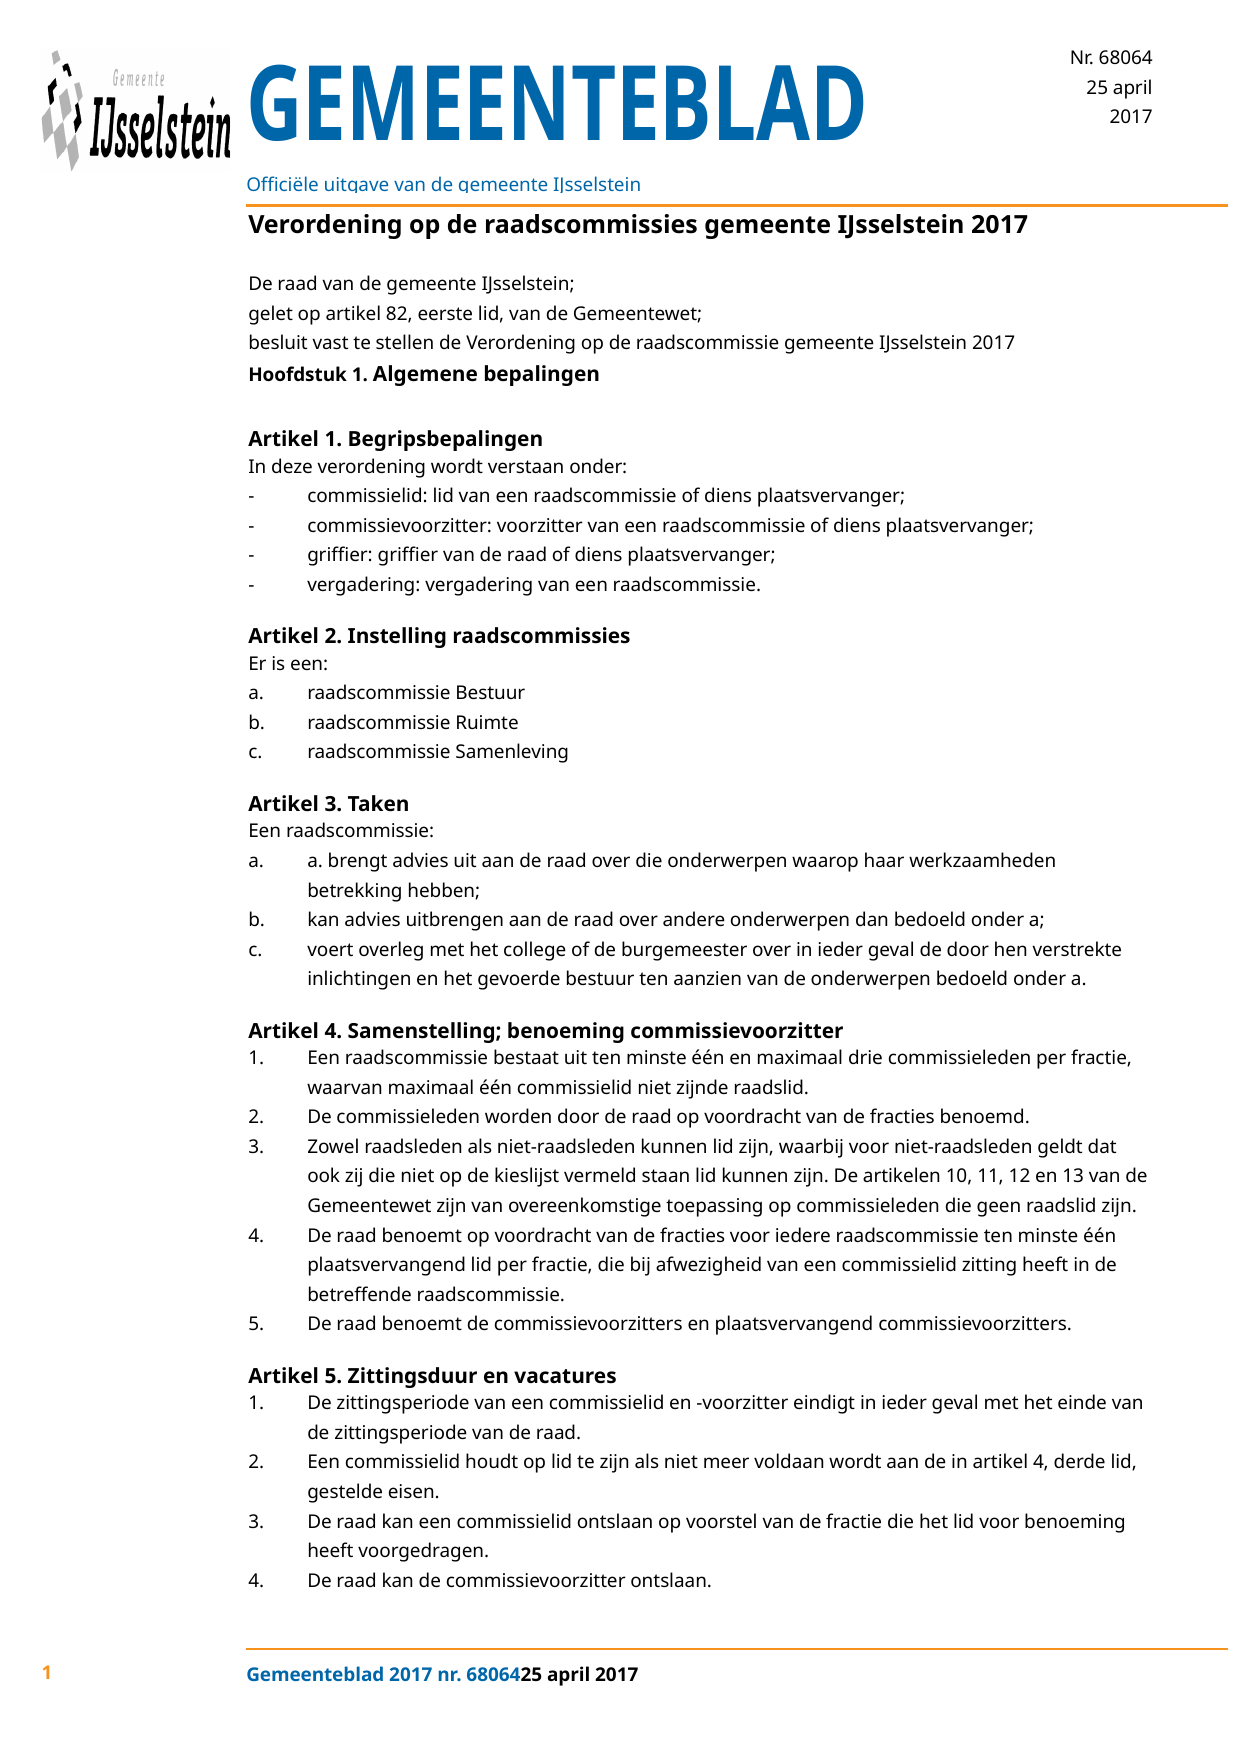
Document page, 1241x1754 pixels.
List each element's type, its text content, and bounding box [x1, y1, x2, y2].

text De raad van de gemeente IJsselstein; [248, 270, 1152, 296]
text gelet op artikel 82, eerste lid, van de Gemeentewet; [248, 300, 1152, 326]
text Artikel 2. Instelling raadscommissies [248, 622, 1152, 650]
list De raad benoemt op voordracht van de fracties voor iedere raadscommissie ten minste één plaatsvervangend lid per fractie, die bij afwezigheid van een commissielid zitting heeft in de betreffende raadscommissie. [248, 1222, 1152, 1307]
list griffier: griffier van de raad of diens plaatsvervanger; [248, 542, 1152, 567]
list Een raadscommissie bestaat uit ten minste één en maximaal drie commissieleden per fractie, waarvan maximaal één commissielid niet zijnde raadslid. [248, 1044, 1152, 1100]
text Artikel 5. Zittingsduur en vacatures [248, 1361, 1152, 1389]
list De zittingsperiode van een commissielid en -voorzitter eindigt in ieder geval met het einde van de zittingsperiode van de raad. [248, 1389, 1152, 1445]
text Artikel 1. Begripsbepalingen [248, 424, 1152, 453]
text besluit vast te stellen de Verordening op de raadscommissie gemeente IJsselstein 2017 [248, 329, 1152, 355]
text In deze verordening wordt verstaan onder: [248, 453, 1152, 478]
list raadscommissie Samenleving [248, 739, 1152, 764]
list raadscommissie Ruimte [248, 709, 1152, 735]
list voert overleg met het college of de burgemeester over in ieder geval de door hen verstrekte inlichtingen en het gevoerde bestuur ten aanzien van de onderwerpen bedoeld onder a. [248, 936, 1152, 991]
list De raad kan een commissielid ontslaan op voorstel van de fractie die het lid voor benoeming heeft voorgedragen. [248, 1508, 1152, 1563]
list De raad kan de commissievoorzitter ontslaan. [248, 1567, 1152, 1593]
picture [41, 47, 231, 172]
list commissievoorzitter: voorzitter van een raadscommissie of diens plaatsvervanger; [248, 512, 1152, 538]
list raadscommissie Bestuur [248, 679, 1152, 705]
list vergadering: vergadering van een raadscommissie. [248, 571, 1152, 597]
list a. brengt advies uit aan de raad over die onderwerpen waarop haar werkzaamheden betrekking hebben; [248, 847, 1152, 902]
list commissielid: lid van een raadscommissie of diens plaatsvervanger; [248, 482, 1152, 508]
list De raad benoemt de commissievoorzitters en plaatsvervangend commissievoorzitters. [248, 1311, 1152, 1336]
text Er is een: [248, 650, 1152, 676]
list kan advies uitbrengen aan de raad over andere onderwerpen dan bedoeld onder a; [248, 906, 1152, 932]
list Een commissielid houdt op lid te zijn als niet meer voldaan wordt aan de in artikel 4, derde lid, gestelde eisen. [248, 1449, 1152, 1504]
text Een raadscommissie: [248, 818, 1152, 843]
text Artikel 4. Samenstelling; benoeming commissievoorzitter [248, 1016, 1152, 1044]
text Hoofdstuk 1. Algemene bepalingen [248, 359, 1152, 387]
list Zowel raadsleden als niet-raadsleden kunnen lid zijn, waarbij voor niet-raadsleden geldt dat ook zij die niet op de kieslijst vermeld staan lid kunnen zijn. De artikelen 10, 11, 12 en 13 van de Gemeentewet zijn van overeenkomstige toepassing op commissieleden die geen raadslid zijn. [248, 1133, 1152, 1218]
list De commissieleden worden door de raad op voordracht van de fracties benoemd. [248, 1103, 1152, 1129]
text Verordening op de raadscommissies gemeente IJsselstein 2017 [248, 207, 1152, 241]
text Artikel 3. Taken [248, 789, 1152, 818]
